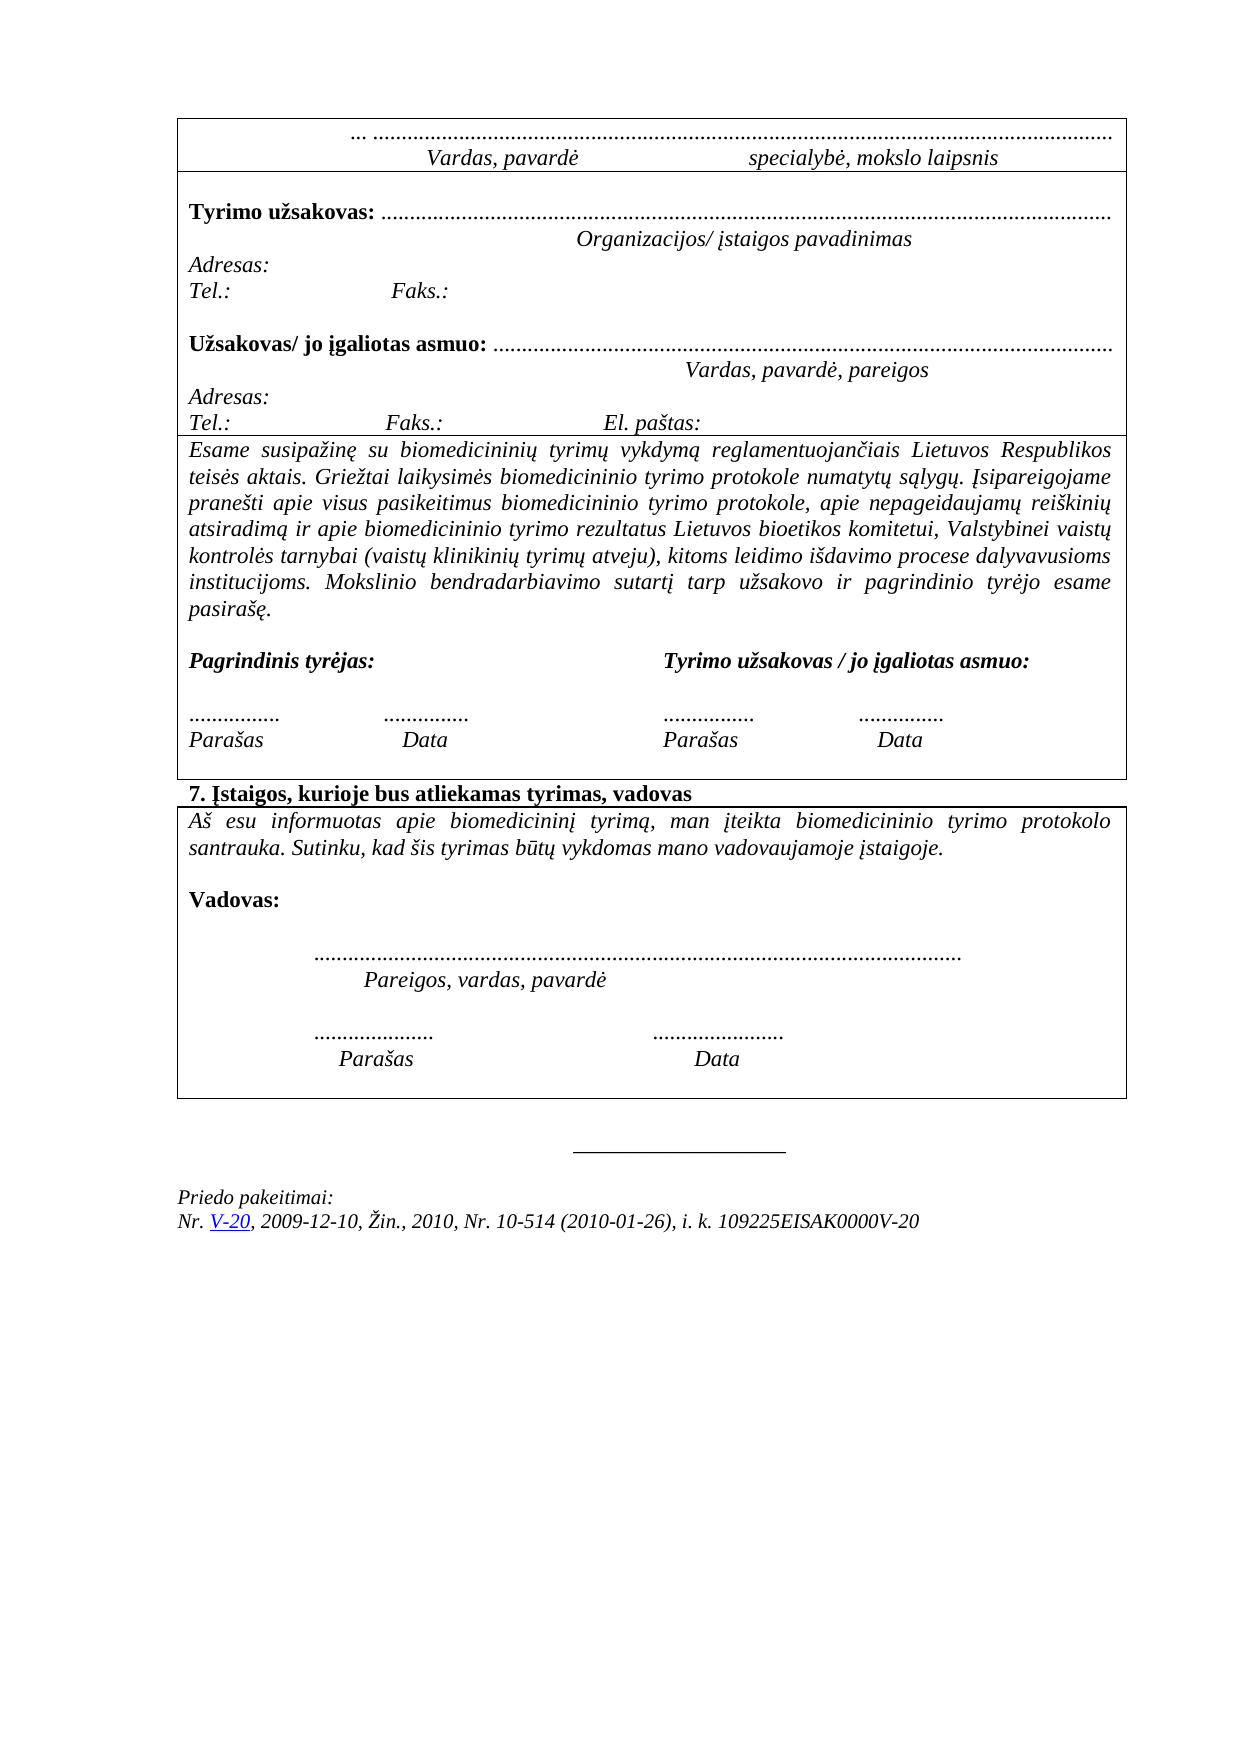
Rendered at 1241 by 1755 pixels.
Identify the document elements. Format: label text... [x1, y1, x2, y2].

table_cell Užsakovas/ jo įgaliotas asmuo: Vardas, pavardė, pareigos Adresas: Tel.: Faks.: El. paštas: [178, 304, 1126, 435]
table_cell 1. 2. 3. ... Vardas, pavardė specialybė, mokslo laipsnis [339, 119, 1126, 171]
table_cell Tyrimo užsakovas: Organizacijos/ įstaigos pavadinimas Adresas: Tel.: Faks.: [178, 172, 1126, 304]
table_cell [178, 119, 338, 171]
table_cell 7. Įstaigos, kurioje bus atliekamas tyrimas, vadovas [177, 780, 1126, 806]
text Priedo pakeitimai: [177, 1185, 1181, 1209]
table_cell Aš esu informuotas apie biomedicininį tyrimą, man įteikta biomedicininio tyrimo protokolo santrauka. Sutinku, kad šis tyrimas būtų vykdomas mano vadovaujamoje įstaigoje. Vadovas: . Pareigos, vardas, pavardė ..................... ....................... Parašas Data [178, 808, 1126, 1097]
table_cell Pagrindinis tyrėjas: ................ ............... Parašas Data [178, 621, 652, 779]
table_cell Esame susipažinę su biomedicininių tyrimų vykdymą reglamentuojančiais Lietuvos Respublikos teisės aktais. Griežtai laikysimės biomedicininio tyrimo protokole numatytų sąlygų. Įsipareigojame pranešti apie visus pasikeitimus biomedicininio tyrimo protokole, apie nepageidaujamų reiškinių atsiradimą ir apie biomedicininio tyrimo rezultatus Lietuvos bioetikos komitetui, Valstybinei vaistų kontrolės tarnybai (vaistų klinikinių tyrimų atveju), kitoms leidimo išdavimo procese dalyvavusioms institucijoms. Mokslinio bendradarbiavimo sutartį tarp užsakovo ir pagrindinio tyrėjo esame pasirašę. [178, 436, 1126, 621]
table_cell Tyrimo užsakovas / jo įgaliotas asmuo: ................ ............... Parašas Data [652, 621, 1126, 779]
text Nr. V-20, 2009-12-10, Žin., 2010, Nr. 10-514 (2010-01-26), i. k. 109225EISAK0000V-20 [177, 1209, 1181, 1233]
text _________________ [177, 1127, 1181, 1156]
